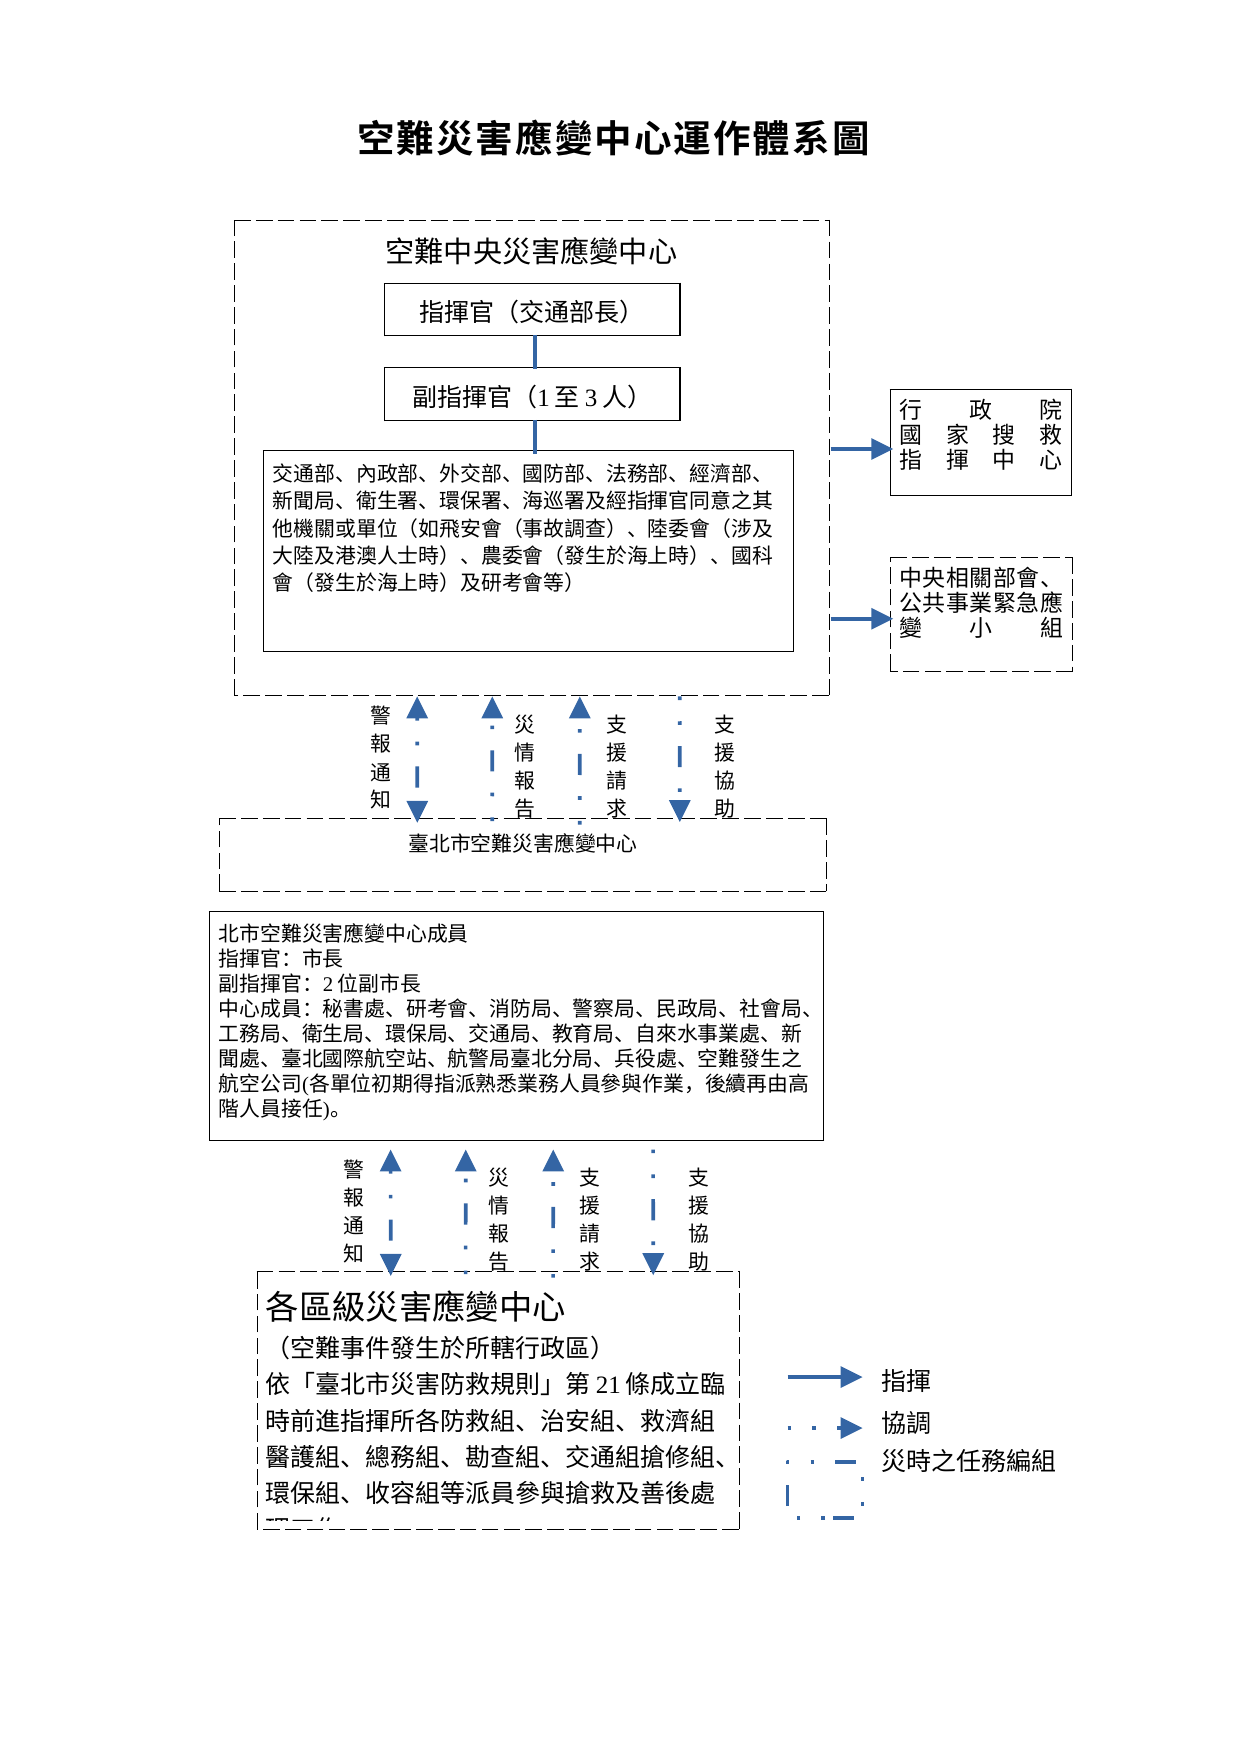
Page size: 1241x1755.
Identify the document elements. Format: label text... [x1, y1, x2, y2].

text 災情報告 [483, 1167, 514, 1272]
text 交通部、內政部、外交部、國防部、法務部、經濟部、新聞局、衛生署、環保署、海巡署及經指揮官同意之其他機關或單位（如飛安會（事故調查）、陸委會（涉及大陸及港澳人士時）、農委會（發生於海上時）、國科會（發生於海上時）及研考會等） [273, 460, 784, 596]
text 臺北市空難災害應變中心 [228, 827, 817, 857]
text 副指揮官：2位副市長 [218, 971, 814, 996]
text 北市空難災害應變中心成員 [218, 921, 814, 946]
text 空難災害應變中心運作體系圖 [223, 109, 1004, 163]
text 警報通知 [366, 705, 396, 810]
text 支援請求 [601, 714, 632, 819]
text 災時之任務編組 [882, 1441, 1082, 1478]
text 指揮官：市長 [218, 946, 814, 971]
text 中央相關部會、公共事業緊急應變小組 [899, 566, 1063, 641]
text 支援協助 [683, 1167, 714, 1272]
text 協調 [882, 1399, 1082, 1441]
text 依「臺北市災害防救規則」第21條成立臨時前進指揮所各防救組、治安組、救濟組醫護組、總務組、勘查組、交通組搶修組、環保組、收容組等派員參與搶救及善後處理工作。 [266, 1365, 730, 1520]
text （空難事件發生於所轄行政區） [266, 1329, 730, 1365]
text 副指揮官（1至3人） [393, 377, 671, 411]
text 指揮中心 [899, 448, 1062, 473]
text 行政院 [899, 398, 1062, 423]
text 指揮 [882, 1357, 1082, 1399]
text 中心成員：秘書處、研考會、消防局、警察局、民政局、社會局、工務局、衛生局、環保局、交通局、教育局、自來水事業處、新聞處、臺北國際航空站、航警局臺北分局、兵役處、空難發生之航空公司(各單位初期得指派熟悉業務人員參與作業，後續再由高階人員接任)。 [218, 996, 814, 1121]
text 警報通知 [339, 1158, 369, 1263]
text 各區級災害應變中心 [266, 1280, 730, 1329]
text 指揮官（交通部長） [393, 292, 671, 327]
text 災情報告 [510, 714, 540, 819]
text 支援協助 [710, 714, 740, 819]
text 國家搜救 [899, 423, 1062, 448]
text 空難中央災害應變中心 [243, 229, 820, 271]
text 支援請求 [575, 1167, 605, 1272]
